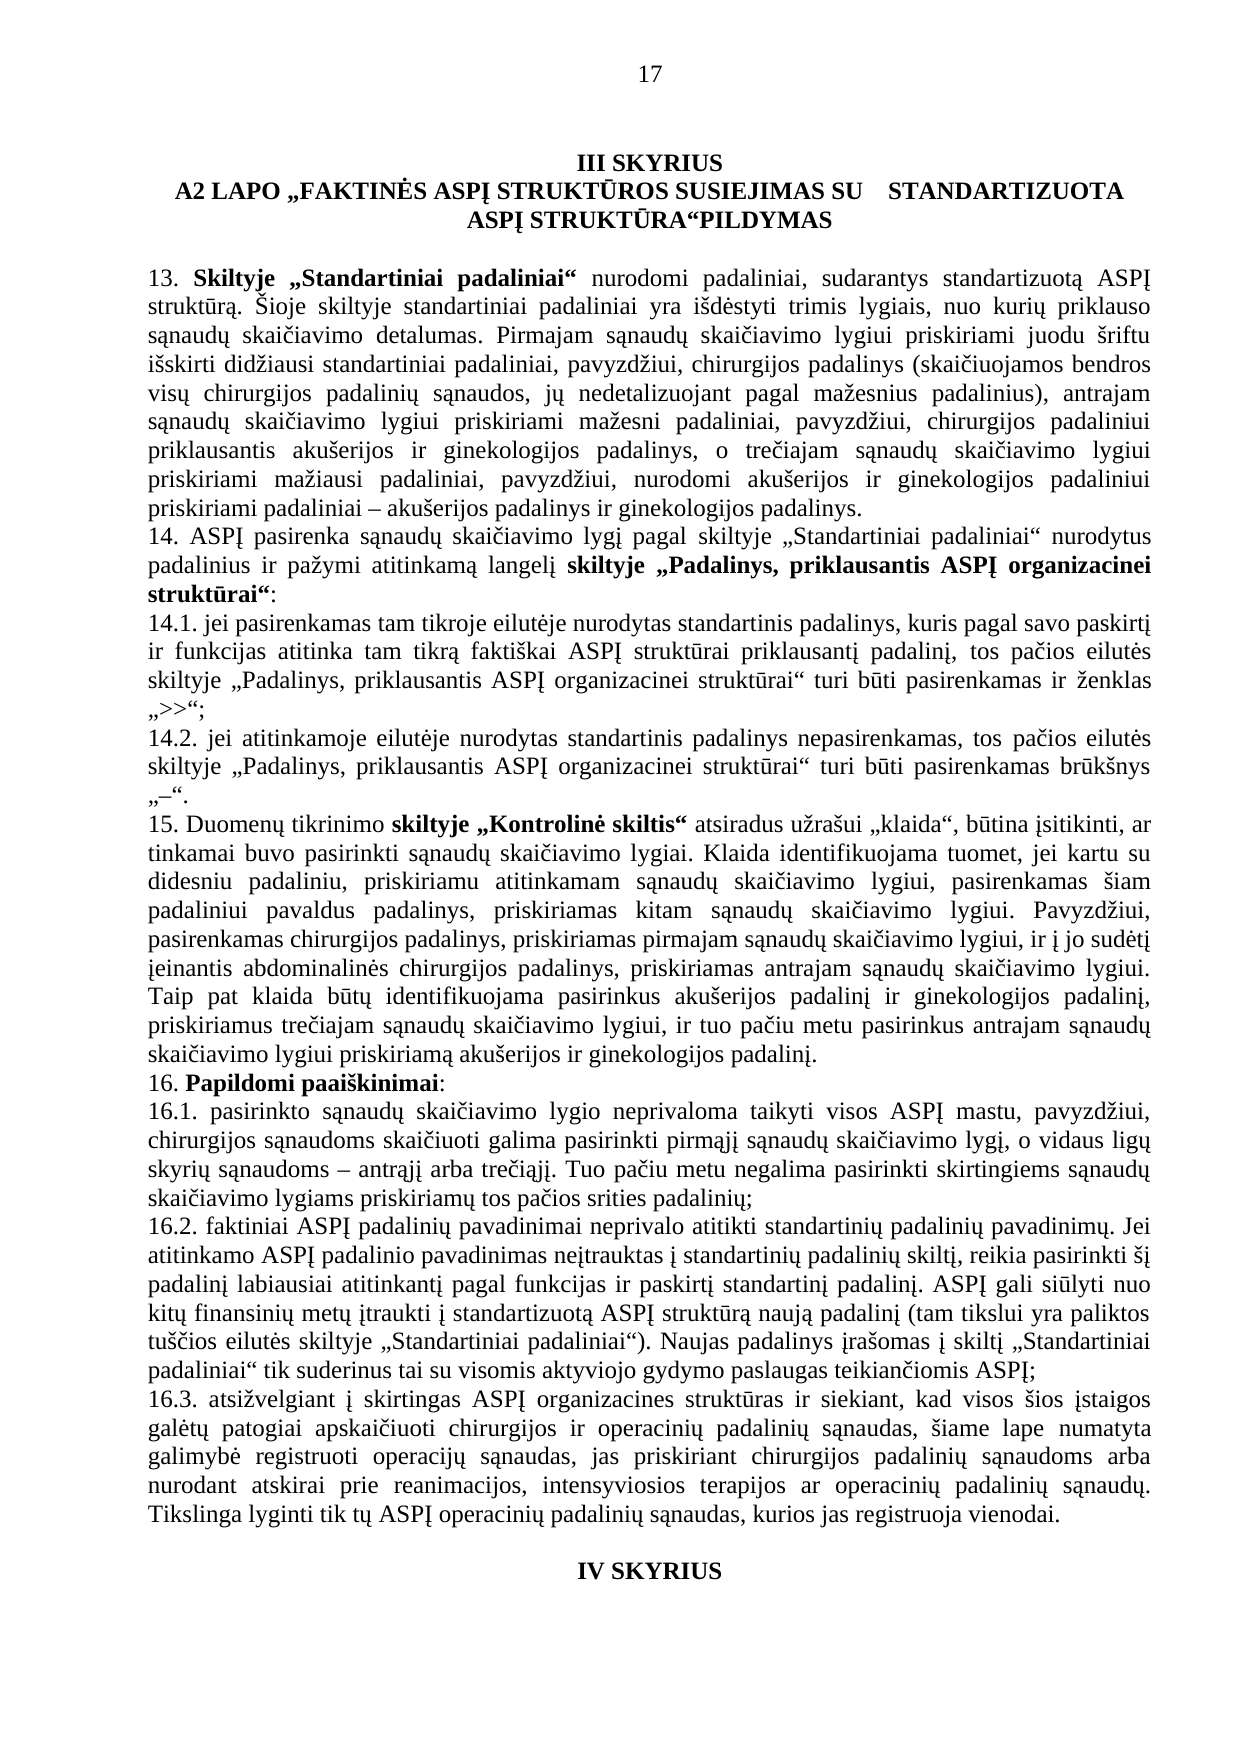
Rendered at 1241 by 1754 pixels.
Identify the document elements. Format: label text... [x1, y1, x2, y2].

text 14.2. jei atitinkamoje eilutėje nurodytas standartinis padalinys nepasirenkamas, tos pačios eilutės skiltyje „Padalinys, priklausantis ASPĮ organizacinei struktūrai“ turi būti pasirenkamas brūkšnys „–“. [148, 723, 1152, 809]
text IV SKYRIUS [148, 1556, 1152, 1585]
text 15. Duomenų tikrinimo skiltyje „Kontrolinė skiltis“ atsiradus užrašui „klaida“, būtina įsitikinti, ar tinkamai buvo pasirinkti sąnaudų skaičiavimo lygiai. Klaida identifikuojama tuomet, jei kartu su didesniu padaliniu, priskiriamu atitinkamam sąnaudų skaičiavimo lygiui, pasirenkamas šiam padaliniui pavaldus padalinys, priskiriamas kitam sąnaudų skaičiavimo lygiui. Pavyzdžiui, pasirenkamas chirurgijos padalinys, priskiriamas pirmajam sąnaudų skaičiavimo lygiui, ir į jo sudėtį įeinantis abdominalinės chirurgijos padalinys, priskiriamas antrajam sąnaudų skaičiavimo lygiui. Taip pat klaida būtų identifikuojama pasirinkus akušerijos padalinį ir ginekologijos padalinį, priskiriamus trečiajam sąnaudų skaičiavimo lygiui, ir tuo pačiu metu pasirinkus antrajam sąnaudų skaičiavimo lygiui priskiriamą akušerijos ir ginekologijos padalinį. [148, 809, 1152, 1068]
text 16.3. atsižvelgiant į skirtingas ASPĮ organizacines struktūras ir siekiant, kad visos šios įstaigos galėtų patogiai apskaičiuoti chirurgijos ir operacinių padalinių sąnaudas, šiame lape numatyta galimybė registruoti operacijų sąnaudas, jas priskiriant chirurgijos padalinių sąnaudoms arba nurodant atskirai prie reanimacijos, intensyviosios terapijos ar operacinių padalinių sąnaudų. Tikslinga lyginti tik tų ASPĮ operacinių padalinių sąnaudas, kurios jas registruoja vienodai. [148, 1384, 1152, 1528]
text 13. Skiltyje „Standartiniai padaliniai“ nurodomi padaliniai, sudarantys standartizuotą ASPĮ struktūrą. Šioje skiltyje standartiniai padaliniai yra išdėstyti trimis lygiais, nuo kurių priklauso sąnaudų skaičiavimo detalumas. Pirmajam sąnaudų skaičiavimo lygiui priskiriami juodu šriftu išskirti didžiausi standartiniai padaliniai, pavyzdžiui, chirurgijos padalinys (skaičiuojamos bendros visų chirurgijos padalinių sąnaudos, jų nedetalizuojant pagal mažesnius padalinius), antrajam sąnaudų skaičiavimo lygiui priskiriami mažesni padaliniai, pavyzdžiui, chirurgijos padaliniui priklausantis akušerijos ir ginekologijos padalinys, o trečiajam sąnaudų skaičiavimo lygiui priskiriami mažiausi padaliniai, pavyzdžiui, nurodomi akušerijos ir ginekologijos padaliniui priskiriami padaliniai – akušerijos padalinys ir ginekologijos padalinys. [148, 263, 1152, 521]
text A2 LAPO „FAKTINĖS ASPĮ STRUKTŪROS SUSIEJIMAS SU STANDARTIZUOTA ASPĮ STRUKTŪRA“PILDYMAS [148, 176, 1152, 234]
text 16. Papildomi paaiškinimai: [148, 1068, 1152, 1096]
text 14. ASPĮ pasirenka sąnaudų skaičiavimo lygį pagal skiltyje „Standartiniai padaliniai“ nurodytus padalinius ir pažymi atitinkamą langelį skiltyje „Padalinys, priklausantis ASPĮ organizacinei struktūrai“: [148, 521, 1152, 608]
text 14.1. jei pasirenkamas tam tikroje eilutėje nurodytas standartinis padalinys, kuris pagal savo paskirtį ir funkcijas atitinka tam tikrą faktiškai ASPĮ struktūrai priklausantį padalinį, tos pačios eilutės skiltyje „Padalinys, priklausantis ASPĮ organizacinei struktūrai“ turi būti pasirenkamas ir ženklas „>>“; [148, 608, 1152, 723]
text 16.2. faktiniai ASPĮ padalinių pavadinimai neprivalo atitikti standartinių padalinių pavadinimų. Jei atitinkamo ASPĮ padalinio pavadinimas neįtrauktas į standartinių padalinių skiltį, reikia pasirinkti šį padalinį labiausiai atitinkantį pagal funkcijas ir paskirtį standartinį padalinį. ASPĮ gali siūlyti nuo kitų finansinių metų įtraukti į standartizuotą ASPĮ struktūrą naują padalinį (tam tikslui yra paliktos tuščios eilutės skiltyje „Standartiniai padaliniai“). Naujas padalinys įrašomas į skiltį „Standartiniai padaliniai“ tik suderinus tai su visomis aktyviojo gydymo paslaugas teikiančiomis ASPĮ; [148, 1211, 1152, 1384]
text 16.1. pasirinkto sąnaudų skaičiavimo lygio neprivaloma taikyti visos ASPĮ mastu, pavyzdžiui, chirurgijos sąnaudoms skaičiuoti galima pasirinkti pirmąjį sąnaudų skaičiavimo lygį, o vidaus ligų skyrių sąnaudoms – antrąjį arba trečiąjį. Tuo pačiu metu negalima pasirinkti skirtingiems sąnaudų skaičiavimo lygiams priskiriamų tos pačios srities padalinių; [148, 1096, 1152, 1211]
text III SKYRIUS [148, 148, 1152, 176]
